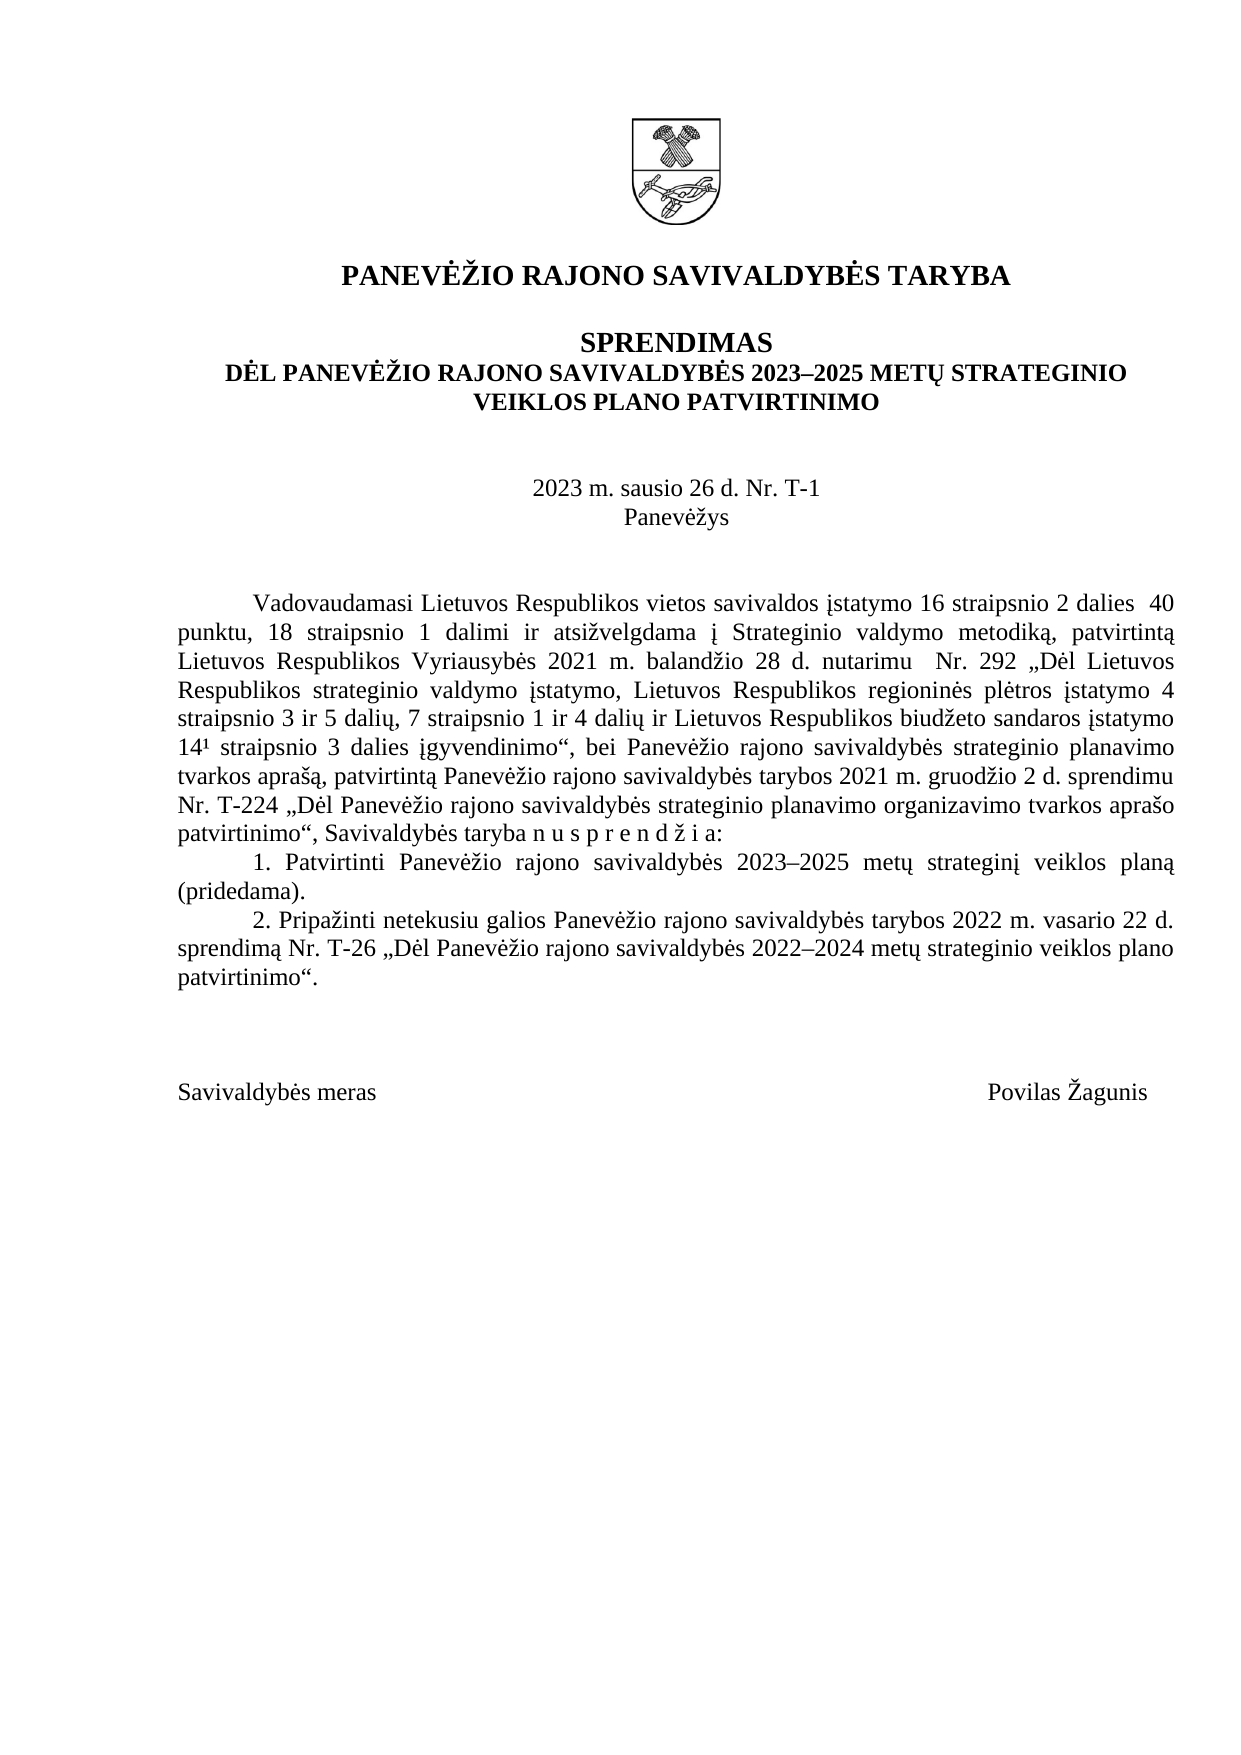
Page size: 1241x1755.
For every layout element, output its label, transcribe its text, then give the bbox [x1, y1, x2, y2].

text 2. Pripažinti netekusiu galios Panevėžio rajono savivaldybės tarybos 2022 m. vasario 22 d. sprendimą Nr. T-26 „Dėl Panevėžio rajono savivaldybės 2022–2024 metų strateginio veiklos plano patvirtinimo“. [177, 905, 1175, 991]
text SPRENDIMAS [177, 325, 1175, 358]
text PANEVĖŽIO RAJONO SAVIVALDYBĖS TARYBA [177, 258, 1175, 291]
text Savivaldybės meras Povilas Žagunis [177, 1077, 1175, 1106]
text Panevėžys [177, 502, 1175, 531]
text 1. Patvirtinti Panevėžio rajono savivaldybės 2023–2025 metų strateginį veiklos planą (pridedama). [177, 847, 1175, 905]
text 2023 m. sausio 26 d. Nr. T-1 [177, 473, 1175, 502]
text Vadovaudamasi Lietuvos Respublikos vietos savivaldos įstatymo 16 straipsnio 2 dalies 40 punktu, 18 straipsnio 1 dalimi ir atsižvelgdama į Strateginio valdymo metodiką, patvirtintą Lietuvos Respublikos Vyriausybės 2021 m. balandžio 28 d. nutarimu Nr. 292 „Dėl Lietuvos Respublikos strateginio valdymo įstatymo, Lietuvos Respublikos regioninės plėtros įstatymo 4 straipsnio 3 ir 5 dalių, 7 straipsnio 1 ir 4 dalių ir Lietuvos Respublikos biudžeto sandaros įstatymo 14¹ straipsnio 3 dalies įgyvendinimo“, bei Panevėžio rajono savivaldybės strateginio planavimo tvarkos aprašą, patvirtintą Panevėžio rajono savivaldybės tarybos 2021 m. gruodžio 2 d. sprendimu Nr. T-224 „Dėl Panevėžio rajono savivaldybės strateginio planavimo organizavimo tvarkos aprašo patvirtinimo“, Savivaldybės taryba n u s p r e n d ž i a: [177, 588, 1175, 847]
text DĖL PANEVĖŽIO RAJONO SAVIVALDYBĖS 2023–2025 METŲ STRATEGINIO VEIKLOS PLANO PATVIRTINIMO [177, 358, 1175, 416]
